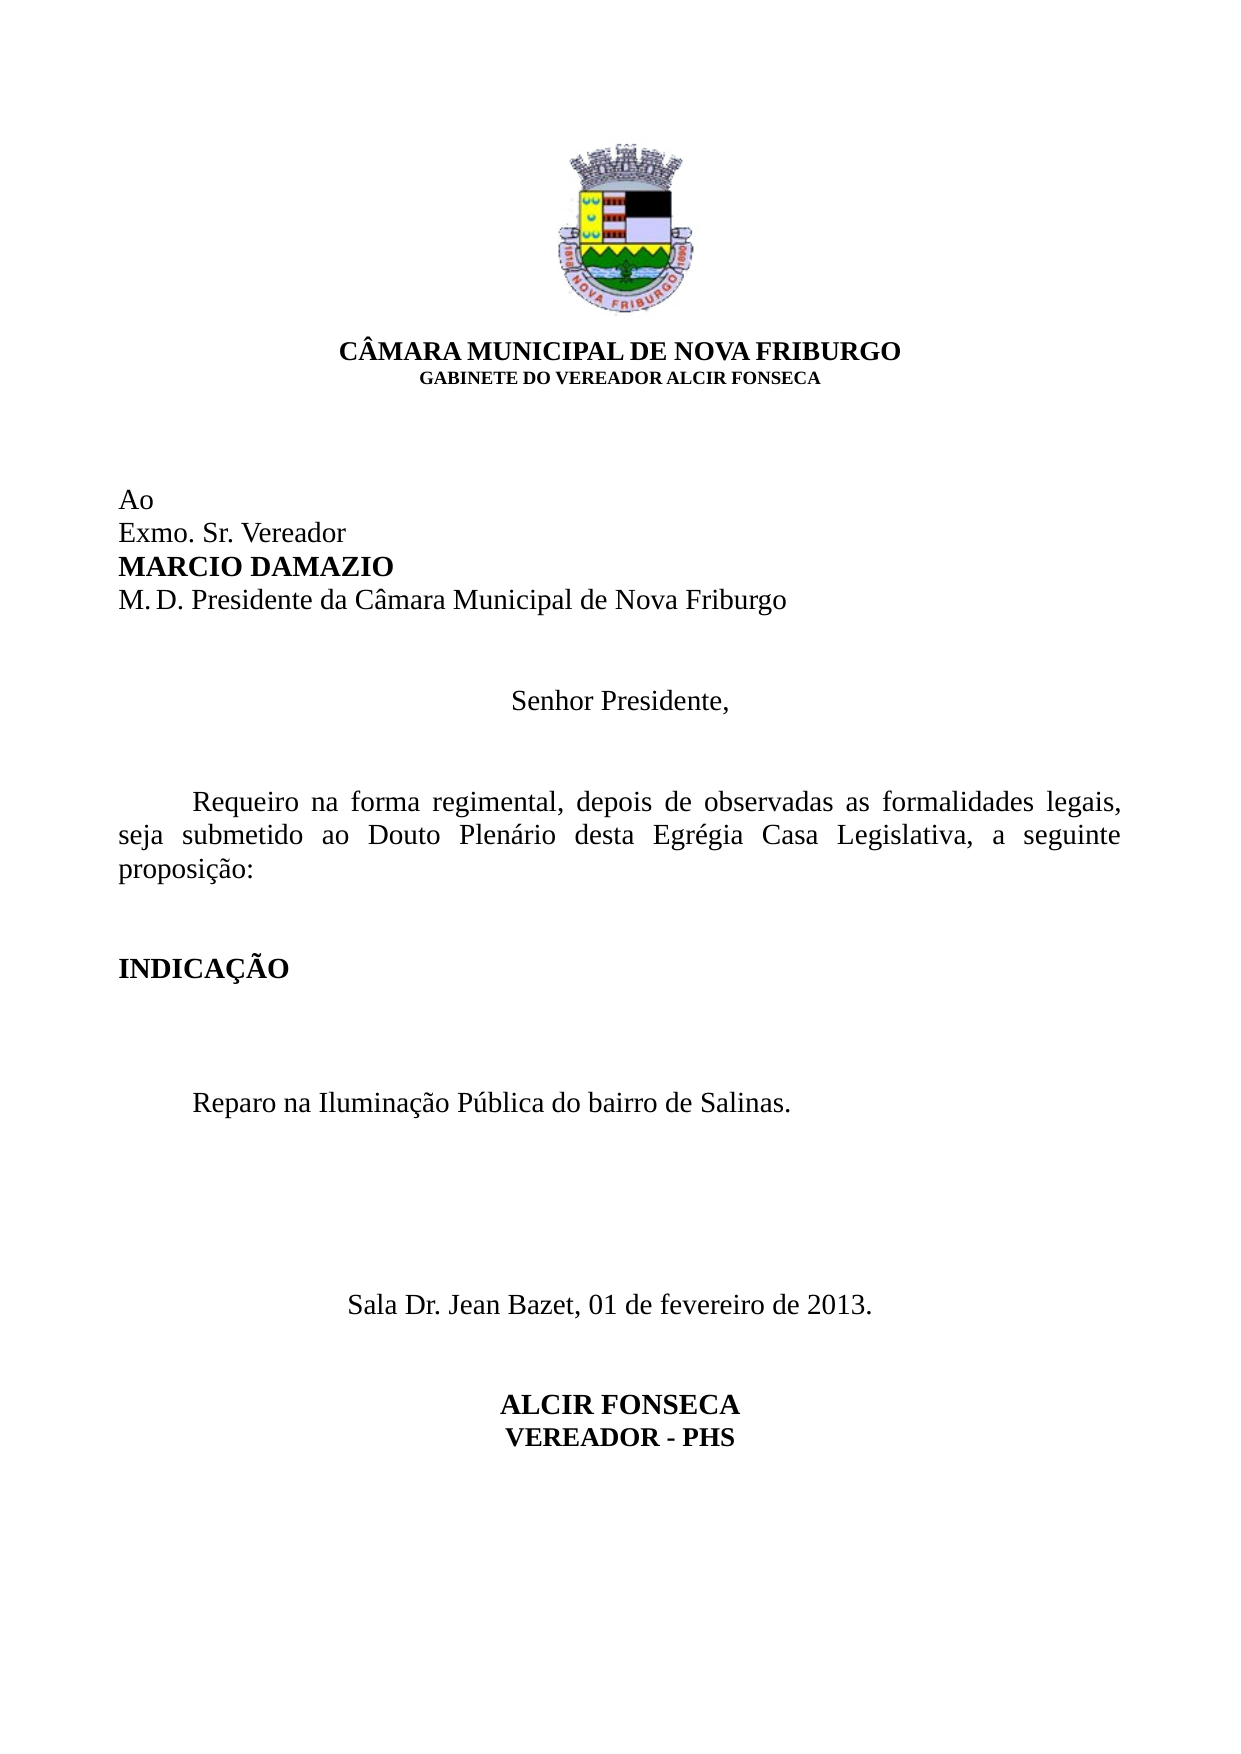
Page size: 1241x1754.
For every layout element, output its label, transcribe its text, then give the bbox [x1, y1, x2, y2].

list D. Presidente da Câmara Municipal de Nova Friburgo [118, 582, 1122, 616]
text Sala Dr. Jean Bazet, 01 de fevereiro de 2013. [118, 1287, 1122, 1320]
text Requeiro na forma regimental, depois de observadas as formalidades legais, seja submetido ao Douto Plenário desta Egrégia Casa Legislativa, a seguinte proposição: [118, 784, 1122, 884]
text Exmo. Sr. Vereador [118, 515, 1122, 549]
text Ao [118, 482, 1122, 515]
text GABINETE DO VEREADOR ALCIR FONSECA [118, 367, 1122, 388]
text Reparo na Iluminação Pública do bairro de Salinas. [118, 1086, 1122, 1119]
text CÂMARA MUNICIPAL DE NOVA FRIBURGO [118, 335, 1122, 367]
text VEREADOR - PHS [118, 1421, 1122, 1452]
text MARCIO DAMAZIO [118, 549, 1122, 582]
text Senhor Presidente, [118, 683, 1122, 717]
text INDICAÇÃO [118, 951, 1122, 985]
text ALCIR FONSECA [118, 1387, 1122, 1421]
picture [537, 127, 703, 327]
